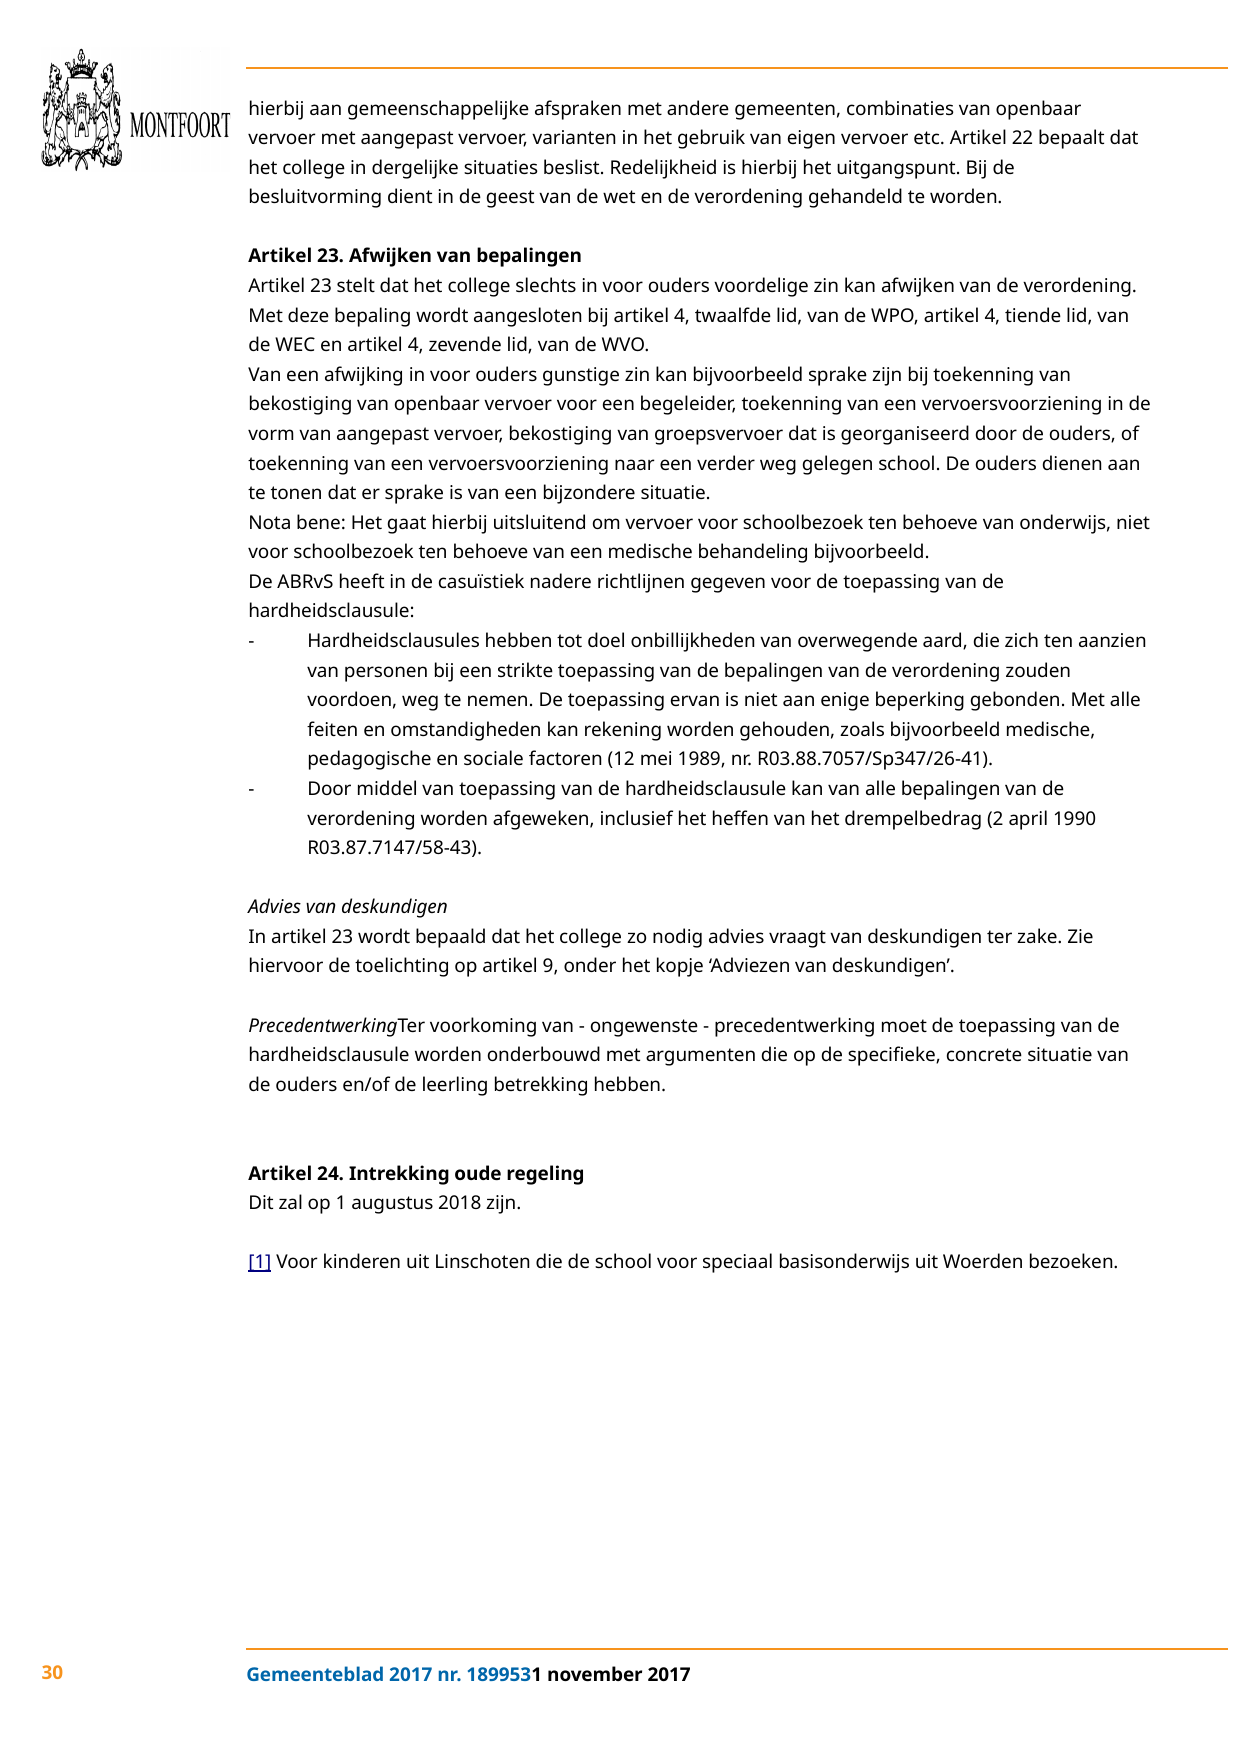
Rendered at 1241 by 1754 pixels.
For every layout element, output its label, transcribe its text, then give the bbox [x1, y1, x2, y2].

list Door middel van toepassing van de hardheidsclausule kan van alle bepalingen van de verordening worden afgeweken, inclusief het heffen van het drempelbedrag (2 april 1990 R03.87.7147/58-43). [248, 775, 1152, 860]
text In artikel 23 wordt bepaald dat het college zo nodig advies vraagt van deskundigen ter zake. Zie hiervoor de toelichting op artikel 9, onder het kopje ‘Adviezen van deskundigen’. [248, 923, 1152, 978]
text Van een afwijking in voor ouders gunstige zin kan bijvoorbeeld sprake zijn bij toekenning van bekostiging van openbaar vervoer voor een begeleider, toekenning van een vervoersvoorziening in de vorm van aangepast vervoer, bekostiging van groepsvervoer dat is georganiseerd door de ouders, of toekenning van een vervoersvoorziening naar een verder weg gelegen school. De ouders dienen aan te tonen dat er sprake is van een bijzondere situatie. [248, 361, 1152, 505]
text Nota bene: Het gaat hierbij uitsluitend om vervoer voor schoolbezoek ten behoeve van onderwijs, niet voor schoolbezoek ten behoeve van een medische behandeling bijvoorbeeld. [248, 509, 1152, 564]
text PrecedentwerkingTer voorkoming van - ongewenste - precedentwerking moet de toepassing van de hardheidsclausule worden onderbouwd met argumenten die op de specifieke, concrete situatie van de ouders en/of de leerling betrekking hebben. [248, 1012, 1152, 1097]
text Artikel 24. Intrekking oude regeling [248, 1160, 1152, 1186]
text [1] Voor kinderen uit Linschoten die de school voor speciaal basisonderwijs uit Woerden bezoeken. [248, 1248, 1152, 1274]
text Dit zal op 1 augustus 2018 zijn. [248, 1189, 1152, 1215]
list Hardheidsclausules hebben tot doel onbillijkheden van overwegende aard, die zich ten aanzien van personen bij een strikte toepassing van de bepalingen van de verordening zouden voordoen, weg te nemen. De toepassing ervan is niet aan enige beperking gebonden. Met alle feiten en omstandigheden kan rekening worden gehouden, zoals bijvoorbeeld medische, pedagogische en sociale factoren (12 mei 1989, nr. R03.88.7057/Sp347/26-41). [248, 627, 1152, 771]
text Artikel 23 stelt dat het college slechts in voor ouders voordelige zin kan afwijken van de verordening. Met deze bepaling wordt aangesloten bij artikel 4, twaalfde lid, van de WPO, artikel 4, tiende lid, van de WEC en artikel 4, zevende lid, van de WVO. [248, 272, 1152, 357]
picture [41, 47, 231, 172]
text hierbij aan gemeenschappelijke afspraken met andere gemeenten, combinaties van openbaar vervoer met aangepast vervoer, varianten in het gebruik van eigen vervoer etc. Artikel 22 bepaalt dat het college in dergelijke situaties beslist. Redelijkheid is hierbij het uitgangspunt. Bij de besluitvorming dient in de geest van de wet en de verordening gehandeld te worden. [248, 95, 1152, 209]
text De ABRvS heeft in de casuïstiek nadere richtlijnen gegeven voor de toepassing van de hardheidsclausule: [248, 568, 1152, 623]
text Advies van deskundigen [248, 893, 1152, 919]
text Artikel 23. Afwijken van bepalingen [248, 243, 1152, 268]
